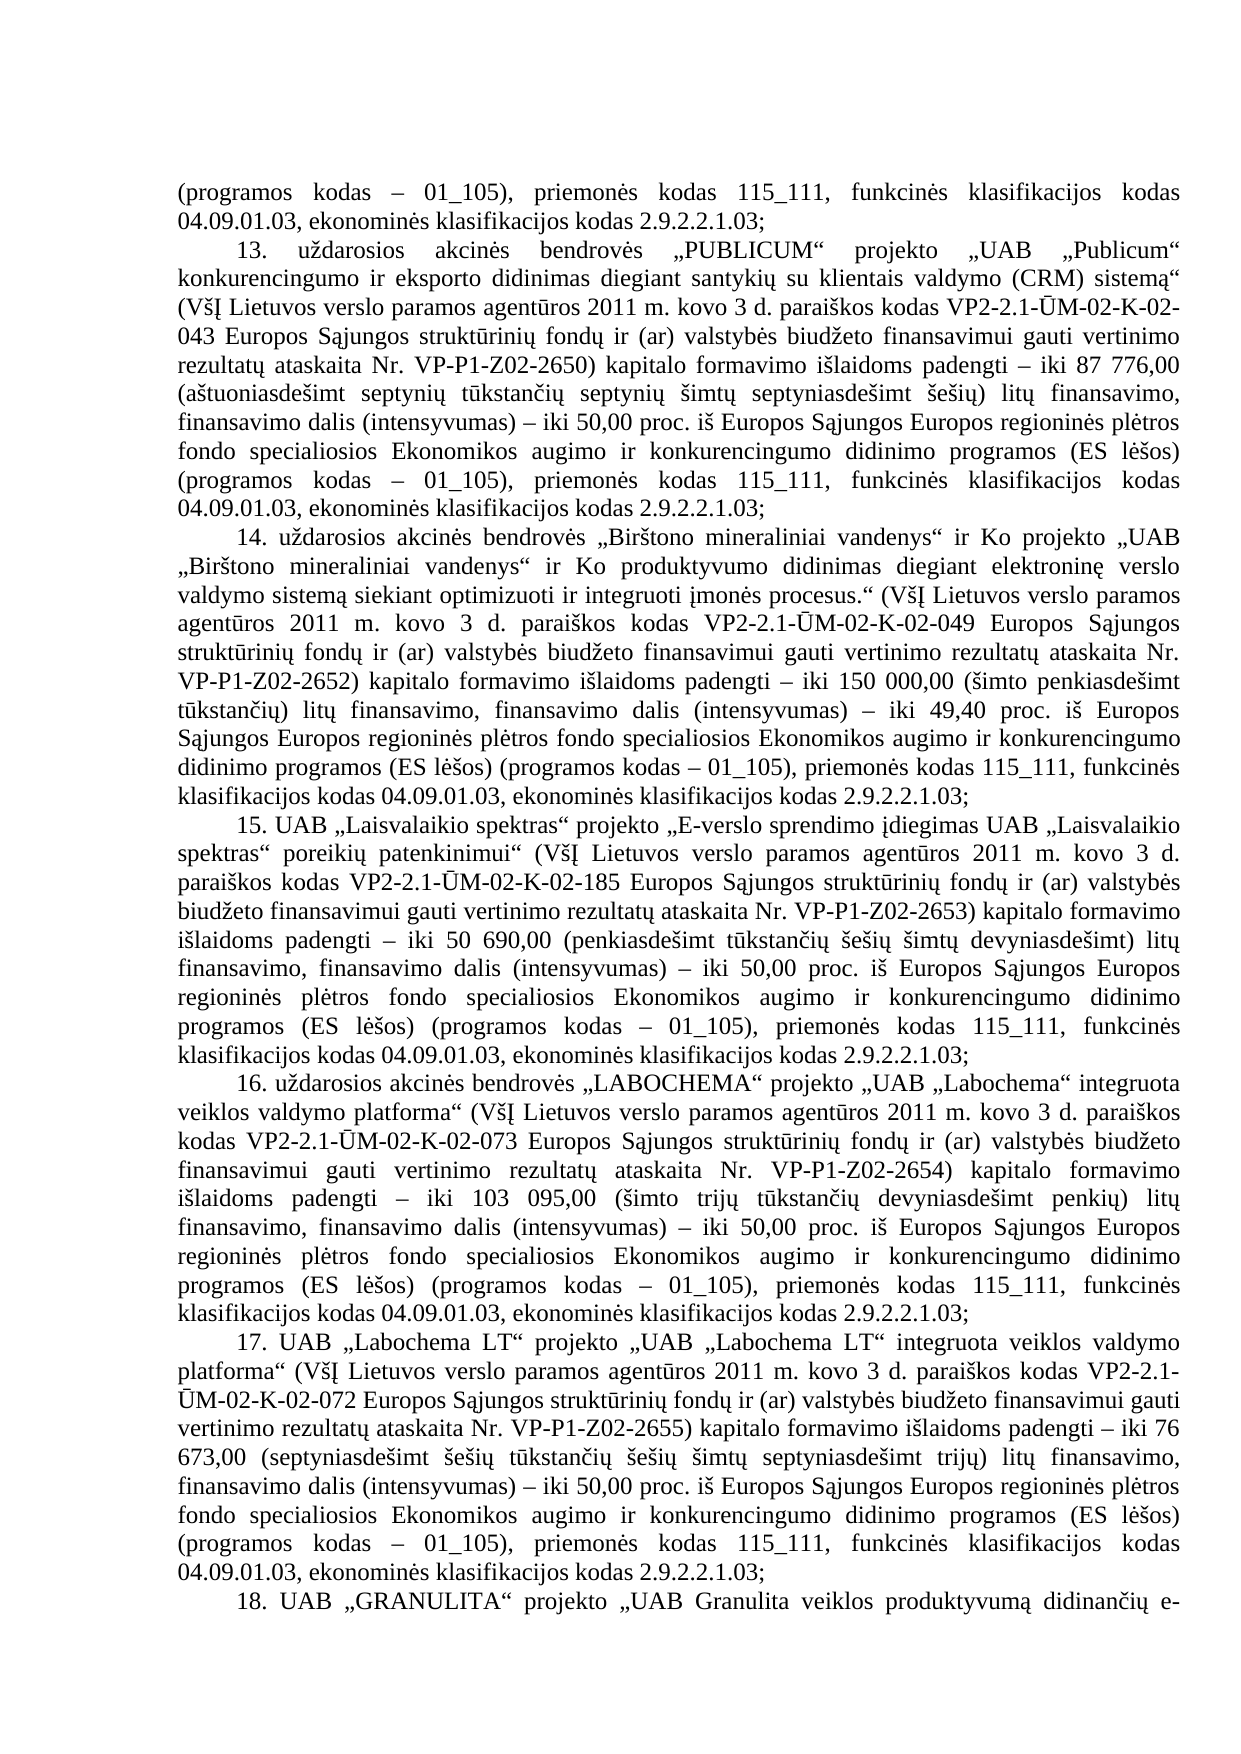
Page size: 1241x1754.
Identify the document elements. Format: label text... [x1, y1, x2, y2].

text 16. uždarosios akcinės bendrovės „LABOCHEMA“ projekto „UAB „Labochema“ integruota veiklos valdymo platforma“ (VšĮ Lietuvos verslo paramos agentūros 2011 m. kovo 3 d. paraiškos kodas VP2-2.1-ŪM-02-K-02-073 Europos Sąjungos struktūrinių fondų ir (ar) valstybės biudžeto finansavimui gauti vertinimo rezultatų ataskaita Nr. VP-P1-Z02-2654) kapitalo formavimo išlaidoms padengti – iki 103 095,00 (šimto trijų tūkstančių devyniasdešimt penkių) litų finansavimo, finansavimo dalis (intensyvumas) – iki 50,00 proc. iš Europos Sąjungos Europos regioninės plėtros fondo specialiosios Ekonomikos augimo ir konkurencingumo didinimo programos (ES lėšos) (programos kodas – 01_105), priemonės kodas 115_111, funkcinės klasifikacijos kodas 04.09.01.03, ekonominės klasifikacijos kodas 2.9.2.2.1.03; [177, 1068, 1181, 1327]
text 13. uždarosios akcinės bendrovės „PUBLICUM“ projekto „UAB „Publicum“ konkurencingumo ir eksporto didinimas diegiant santykių su klientais valdymo (CRM) sistemą“ (VšĮ Lietuvos verslo paramos agentūros 2011 m. kovo 3 d. paraiškos kodas VP2-2.1-ŪM-02-K-02-043 Europos Sąjungos struktūrinių fondų ir (ar) valstybės biudžeto finansavimui gauti vertinimo rezultatų ataskaita Nr. VP-P1-Z02-2650) kapitalo formavimo išlaidoms padengti – iki 87 776,00 (aštuoniasdešimt septynių tūkstančių septynių šimtų septyniasdešimt šešių) litų finansavimo, finansavimo dalis (intensyvumas) – iki 50,00 proc. iš Europos Sąjungos Europos regioninės plėtros fondo specialiosios Ekonomikos augimo ir konkurencingumo didinimo programos (ES lėšos) (programos kodas – 01_105), priemonės kodas 115_111, funkcinės klasifikacijos kodas 04.09.01.03, ekonominės klasifikacijos kodas 2.9.2.2.1.03; [177, 235, 1181, 522]
text 15. UAB „Laisvalaikio spektras“ projekto „E-verslo sprendimo įdiegimas UAB „Laisvalaikio spektras“ poreikių patenkinimui“ (VšĮ Lietuvos verslo paramos agentūros 2011 m. kovo 3 d. paraiškos kodas VP2-2.1-ŪM-02-K-02-185 Europos Sąjungos struktūrinių fondų ir (ar) valstybės biudžeto finansavimui gauti vertinimo rezultatų ataskaita Nr. VP-P1-Z02-2653) kapitalo formavimo išlaidoms padengti – iki 50 690,00 (penkiasdešimt tūkstančių šešių šimtų devyniasdešimt) litų finansavimo, finansavimo dalis (intensyvumas) – iki 50,00 proc. iš Europos Sąjungos Europos regioninės plėtros fondo specialiosios Ekonomikos augimo ir konkurencingumo didinimo programos (ES lėšos) (programos kodas – 01_105), priemonės kodas 115_111, funkcinės klasifikacijos kodas 04.09.01.03, ekonominės klasifikacijos kodas 2.9.2.2.1.03; [177, 810, 1181, 1068]
text 18. UAB „GRANULITA“ projekto „UAB Granulita veiklos produktyvumą didinančių e- [177, 1586, 1181, 1615]
text 17. UAB „Labochema LT“ projekto „UAB „Labochema LT“ integruota veiklos valdymo platforma“ (VšĮ Lietuvos verslo paramos agentūros 2011 m. kovo 3 d. paraiškos kodas VP2-2.1-ŪM-02-K-02-072 Europos Sąjungos struktūrinių fondų ir (ar) valstybės biudžeto finansavimui gauti vertinimo rezultatų ataskaita Nr. VP-P1-Z02-2655) kapitalo formavimo išlaidoms padengti – iki 76 673,00 (septyniasdešimt šešių tūkstančių šešių šimtų septyniasdešimt trijų) litų finansavimo, finansavimo dalis (intensyvumas) – iki 50,00 proc. iš Europos Sąjungos Europos regioninės plėtros fondo specialiosios Ekonomikos augimo ir konkurencingumo didinimo programos (ES lėšos) (programos kodas – 01_105), priemonės kodas 115_111, funkcinės klasifikacijos kodas 04.09.01.03, ekonominės klasifikacijos kodas 2.9.2.2.1.03; [177, 1327, 1181, 1586]
text 14. uždarosios akcinės bendrovės „Birštono mineraliniai vandenys“ ir Ko projekto „UAB „Birštono mineraliniai vandenys“ ir Ko produktyvumo didinimas diegiant elektroninę verslo valdymo sistemą siekiant optimizuoti ir integruoti įmonės procesus.“ (VšĮ Lietuvos verslo paramos agentūros 2011 m. kovo 3 d. paraiškos kodas VP2-2.1-ŪM-02-K-02-049 Europos Sąjungos struktūrinių fondų ir (ar) valstybės biudžeto finansavimui gauti vertinimo rezultatų ataskaita Nr. VP-P1-Z02-2652) kapitalo formavimo išlaidoms padengti – iki 150 000,00 (šimto penkiasdešimt tūkstančių) litų finansavimo, finansavimo dalis (intensyvumas) – iki 49,40 proc. iš Europos Sąjungos Europos regioninės plėtros fondo specialiosios Ekonomikos augimo ir konkurencingumo didinimo programos (ES lėšos) (programos kodas – 01_105), priemonės kodas 115_111, funkcinės klasifikacijos kodas 04.09.01.03, ekonominės klasifikacijos kodas 2.9.2.2.1.03; [177, 522, 1181, 810]
text (programos kodas – 01_105), priemonės kodas 115_111, funkcinės klasifikacijos kodas 04.09.01.03, ekonominės klasifikacijos kodas 2.9.2.2.1.03; [177, 177, 1181, 235]
